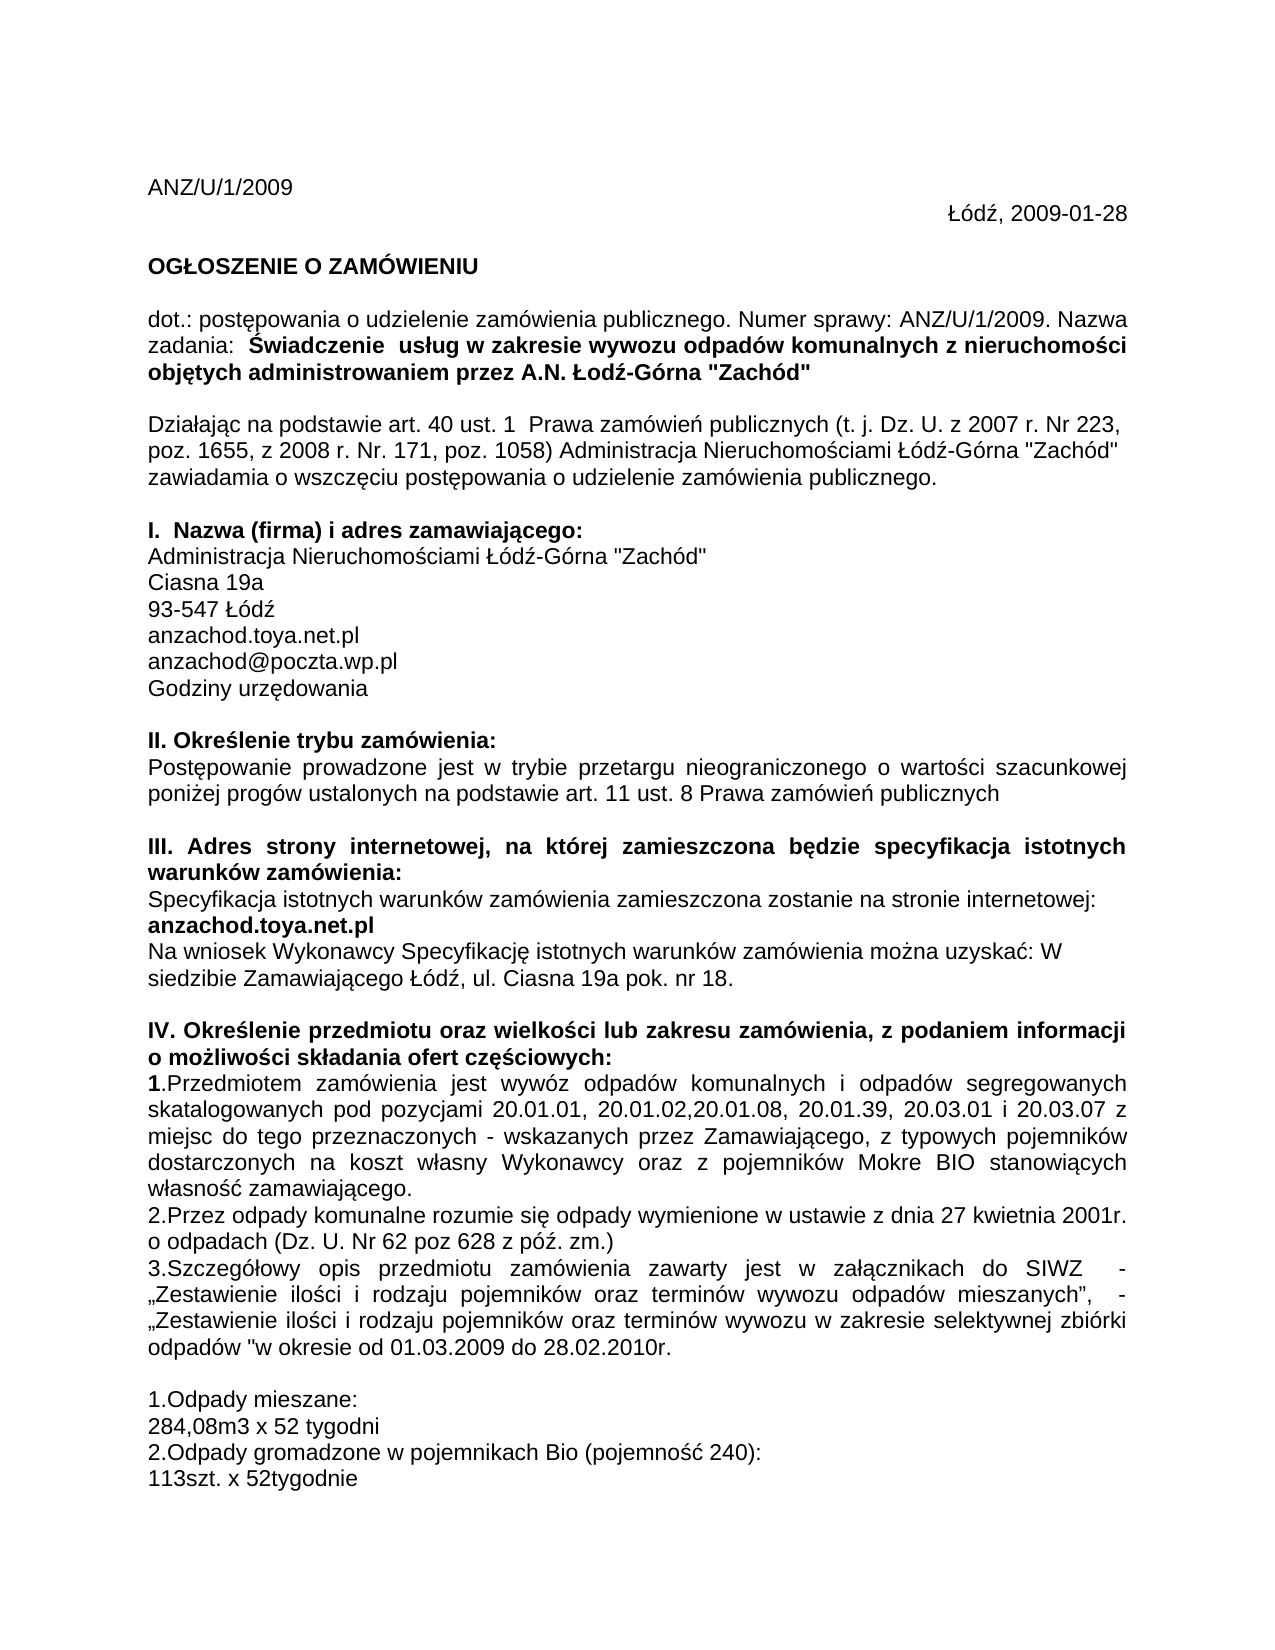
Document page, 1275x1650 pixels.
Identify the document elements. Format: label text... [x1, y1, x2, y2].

text 284,08m3 x 52 tygodni [148, 1413, 1127, 1439]
text 1.Przedmiotem zamówienia jest wywóz odpadów komunalnych i odpadów segregowanych skatalogowanych pod pozycjami 20.01.01, 20.01.02,20.01.08, 20.01.39, 20.03.01 i 20.03.07 z miejsc do tego przeznaczonych - wskazanych przez Zamawiającego, z typowych pojemników dostarczonych na koszt własny Wykonawcy oraz z pojemników Mokre BIO stanowiących własność zamawiającego. [148, 1070, 1127, 1202]
text anzachod.toya.net.pl [148, 622, 1127, 648]
text Godziny urzędowania [148, 675, 1127, 701]
text 113szt. x 52tygodnie [148, 1465, 1127, 1492]
text Postępowanie prowadzone jest w trybie przetargu nieograniczonego o wartości szacunkowej poniżej progów ustalonych na podstawie art. 11 ust. 8 Prawa zamówień publicznych [148, 754, 1127, 806]
text dot.: postępowania o udzielenie zamówienia publicznego. Numer sprawy: ANZ/U/1/2009. Nazwa zadania: Świadczenie usług w zakresie wywozu odpadów komunalnych z nieruchomości objętych administrowaniem przez A.N. Łodź-Górna "Zachód" [148, 306, 1127, 385]
text IV. Określenie przedmiotu oraz wielkości lub zakresu zamówienia, z podaniem informacji o możliwości składania ofert częściowych: [148, 1017, 1127, 1070]
text OGŁOSZENIE O ZAMÓWIENIU [148, 253, 1127, 279]
text 93-547 Łódź [148, 596, 1127, 622]
text 1.Odpady mieszane: [148, 1386, 1127, 1413]
text Administracja Nieruchomościami Łódź-Górna "Zachód" [148, 543, 1127, 569]
text 2.Odpady gromadzone w pojemnikach Bio (pojemność 240): [148, 1439, 1127, 1465]
text Łódź, 2009-01-28 [148, 200, 1127, 227]
text III. Adres strony internetowej, na której zamieszczona będzie specyfikacja istotnych warunków zamówienia: [148, 833, 1127, 886]
text 3.Szczegółowy opis przedmiotu zamówienia zawarty jest w załącznikach do SIWZ - „Zestawienie ilości i rodzaju pojemników oraz terminów wywozu odpadów mieszanych”, - „Zestawienie ilości i rodzaju pojemników oraz terminów wywozu w zakresie selektywnej zbiórki odpadów "w okresie od 01.03.2009 do 28.02.2010r. [148, 1254, 1127, 1360]
text Ciasna 19a [148, 569, 1127, 596]
text Na wniosek Wykonawcy Specyfikację istotnych warunków zamówienia można uzyskać: W siedzibie Zamawiającego Łódź, ul. Ciasna 19a pok. nr 18. [148, 938, 1127, 991]
text Specyfikacja istotnych warunków zamówienia zamieszczona zostanie na stronie internetowej: [148, 886, 1127, 912]
text 2.Przez odpady komunalne rozumie się odpady wymienione w ustawie z dnia 27 kwietnia 2001r. o odpadach (Dz. U. Nr 62 poz 628 z póź. zm.) [148, 1202, 1127, 1254]
text I. Nazwa (firma) i adres zamawiającego: [148, 517, 1127, 543]
text Działając na podstawie art. 40 ust. 1 Prawa zamówień publicznych (t. j. Dz. U. z 2007 r. Nr 223, poz. 1655, z 2008 r. Nr. 171, poz. 1058) Administracja Nieruchomościami Łódź-Górna "Zachód" zawiadamia o wszczęciu postępowania o udzielenie zamówienia publicznego. [148, 411, 1127, 490]
text ANZ/U/1/2009 [148, 174, 1127, 200]
text II. Określenie trybu zamówienia: [148, 727, 1127, 754]
text anzachod.toya.net.pl [148, 912, 1127, 938]
text anzachod@poczta.wp.pl [148, 648, 1127, 675]
